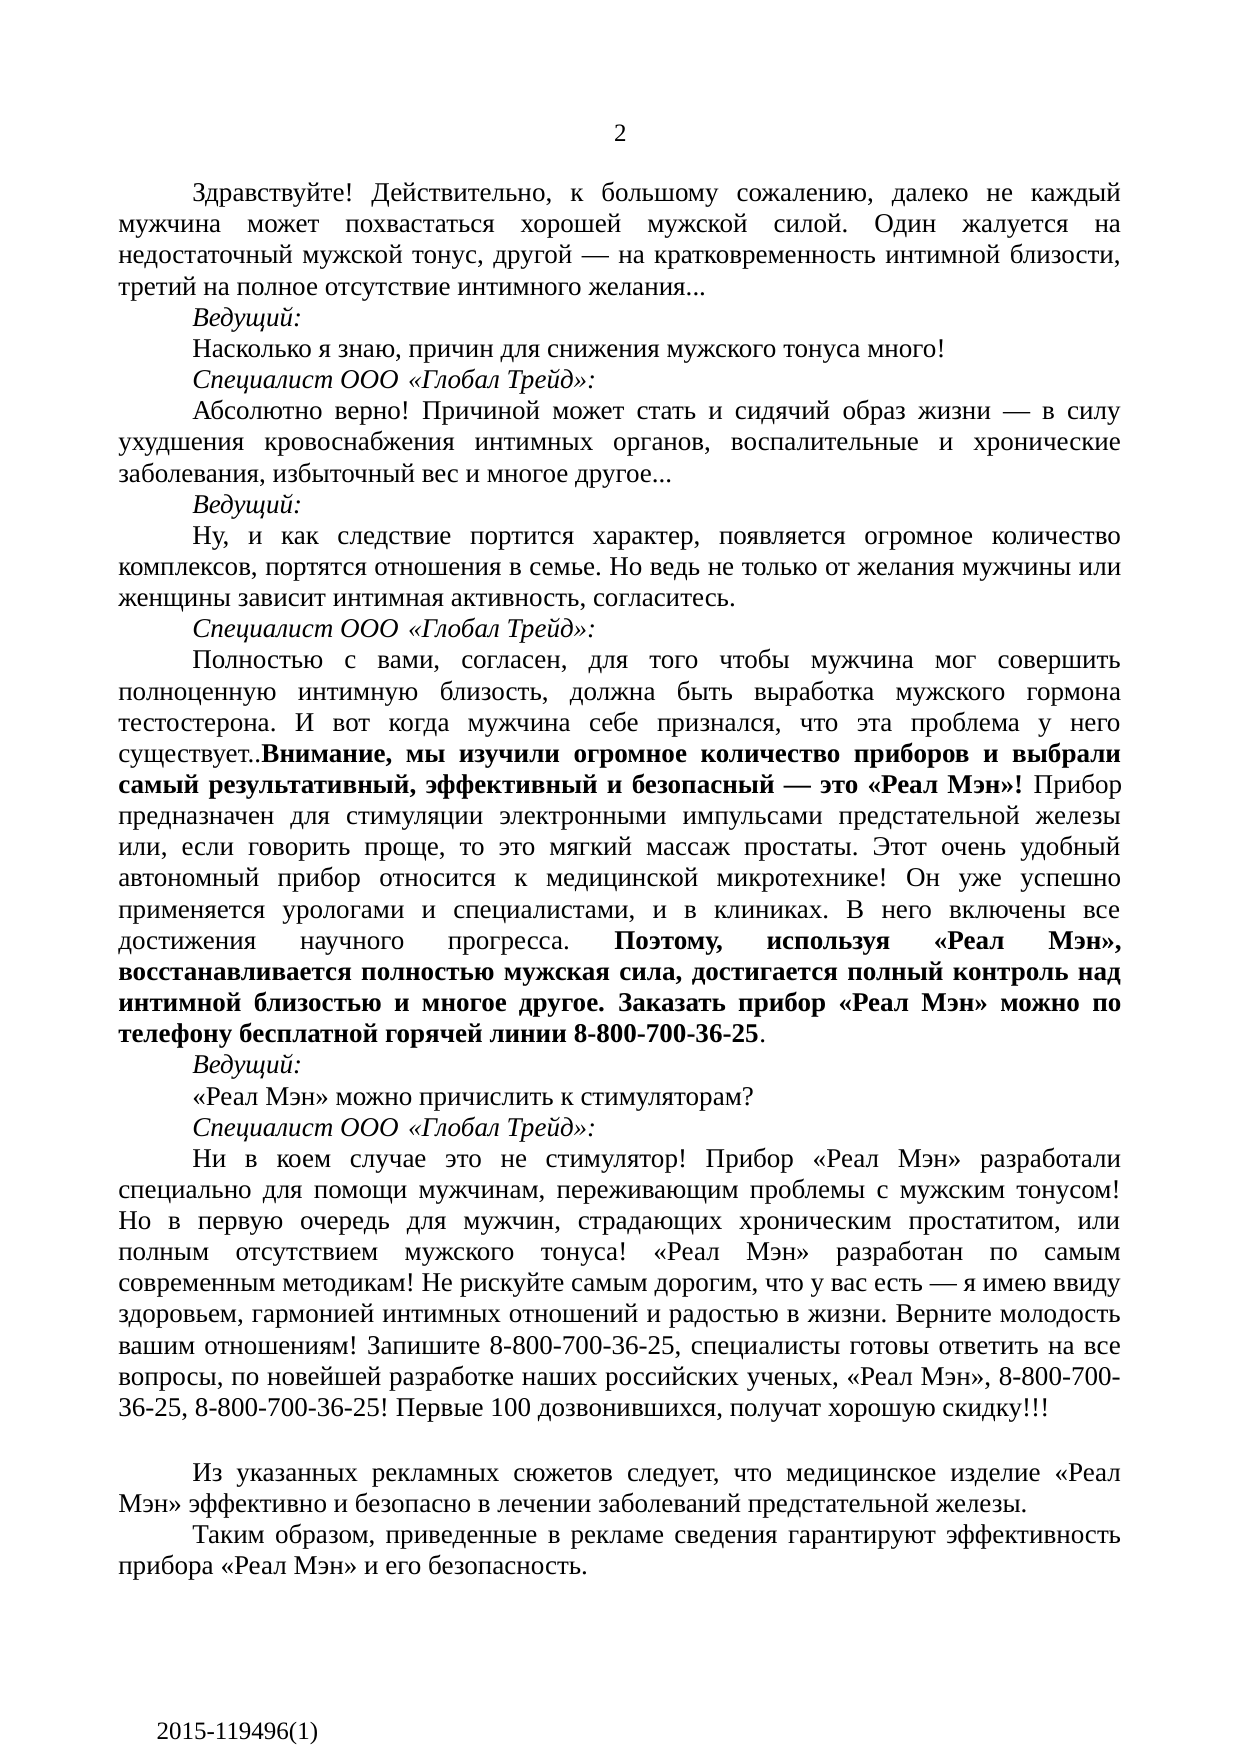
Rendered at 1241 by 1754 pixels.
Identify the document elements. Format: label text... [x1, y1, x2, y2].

text Ведущий: [118, 1048, 1122, 1079]
text Ну, и как следствие портится характер, появляется огромное количество комплексов, портятся отношения в семье. Но ведь не только от желания мужчины или женщины зависит интимная активность, согласитесь. [118, 519, 1122, 612]
text Таким образом, приведенные в рекламе сведения гарантируют эффективность прибора «Реал Мэн» и его безопасность. [118, 1518, 1122, 1580]
text Здравствуйте! Действительно, к большому сожалению, далеко не каждый мужчина может похвастаться хорошей мужской силой. Один жалуется на недостаточный мужской тонус, другой — на кратковременность интимной близости, третий на полное отсутствие интимного желания... [118, 176, 1122, 301]
text Абсолютно верно! Причиной может стать и сидячий образ жизни — в силу ухудшения кровоснабжения интимных органов, воспалительные и хронические заболевания, избыточный вес и многое другое... [118, 394, 1122, 488]
text Полностью с вами, согласен, для того чтобы мужчина мог совершить полноценную интимную близость, должна быть выработка мужского гормона тестостерона. И вот когда мужчина себе признался, что эта проблема у него существует..Внимание, мы изучили огромное количество приборов и выбрали самый результативный, эффективный и безопасный — это «Реал Мэн»! Прибор предназначен для стимуляции электронными импульсами предстательной железы или, если говорить проще, то это мягкий массаж простаты. Этот очень удобный автономный прибор относится к медицинской микротехнике! Он уже успешно применяется урологами и специалистами, и в клиниках. В него включены все достижения научного прогресса. Поэтому, используя «Реал Мэн», восстанавливается полностью мужская сила, достигается полный контроль над интимной близостью и многое другое. Заказать прибор «Реал Мэн» можно по телефону бесплатной горячей линии 8-800-700-36-25. [118, 643, 1122, 1048]
text Насколько я знаю, причин для снижения мужского тонуса много! [118, 332, 1122, 363]
text Специалист ООО «Глобал Трейд»: [118, 363, 1122, 394]
text Ведущий: [118, 301, 1122, 332]
text Из указанных рекламных сюжетов следует, что медицинское изделие «Реал Мэн» эффективно и безопасно в лечении заболеваний предстательной железы. [118, 1456, 1122, 1518]
text Специалист ООО «Глобал Трейд»: [118, 612, 1122, 643]
text «Реал Мэн» можно причислить к стимуляторам? [118, 1079, 1122, 1111]
text Ведущий: [118, 488, 1122, 519]
text Ни в коем случае это не стимулятор! Прибор «Реал Мэн» разработали специально для помощи мужчинам, переживающим проблемы с мужским тонусом! Но в первую очередь для мужчин, страдающих хроническим простатитом, или полным отсутствием мужского тонуса! «Реал Мэн» разработан по самым современным методикам! Не рискуйте самым дорогим, что у вас есть — я имею ввиду здоровьем, гармонией интимных отношений и радостью в жизни. Верните молодость вашим отношениям! Запишите 8-800-700-36-25, специалисты готовы ответить на все вопросы, по новейшей разработке наших российских ученых, «Реал Мэн», 8-800-700-36-25, 8-800-700-36-25! Первые 100 дозвонившихся, получат хорошую скидку!!! [118, 1142, 1122, 1422]
text Специалист ООО «Глобал Трейд»: [118, 1111, 1122, 1142]
